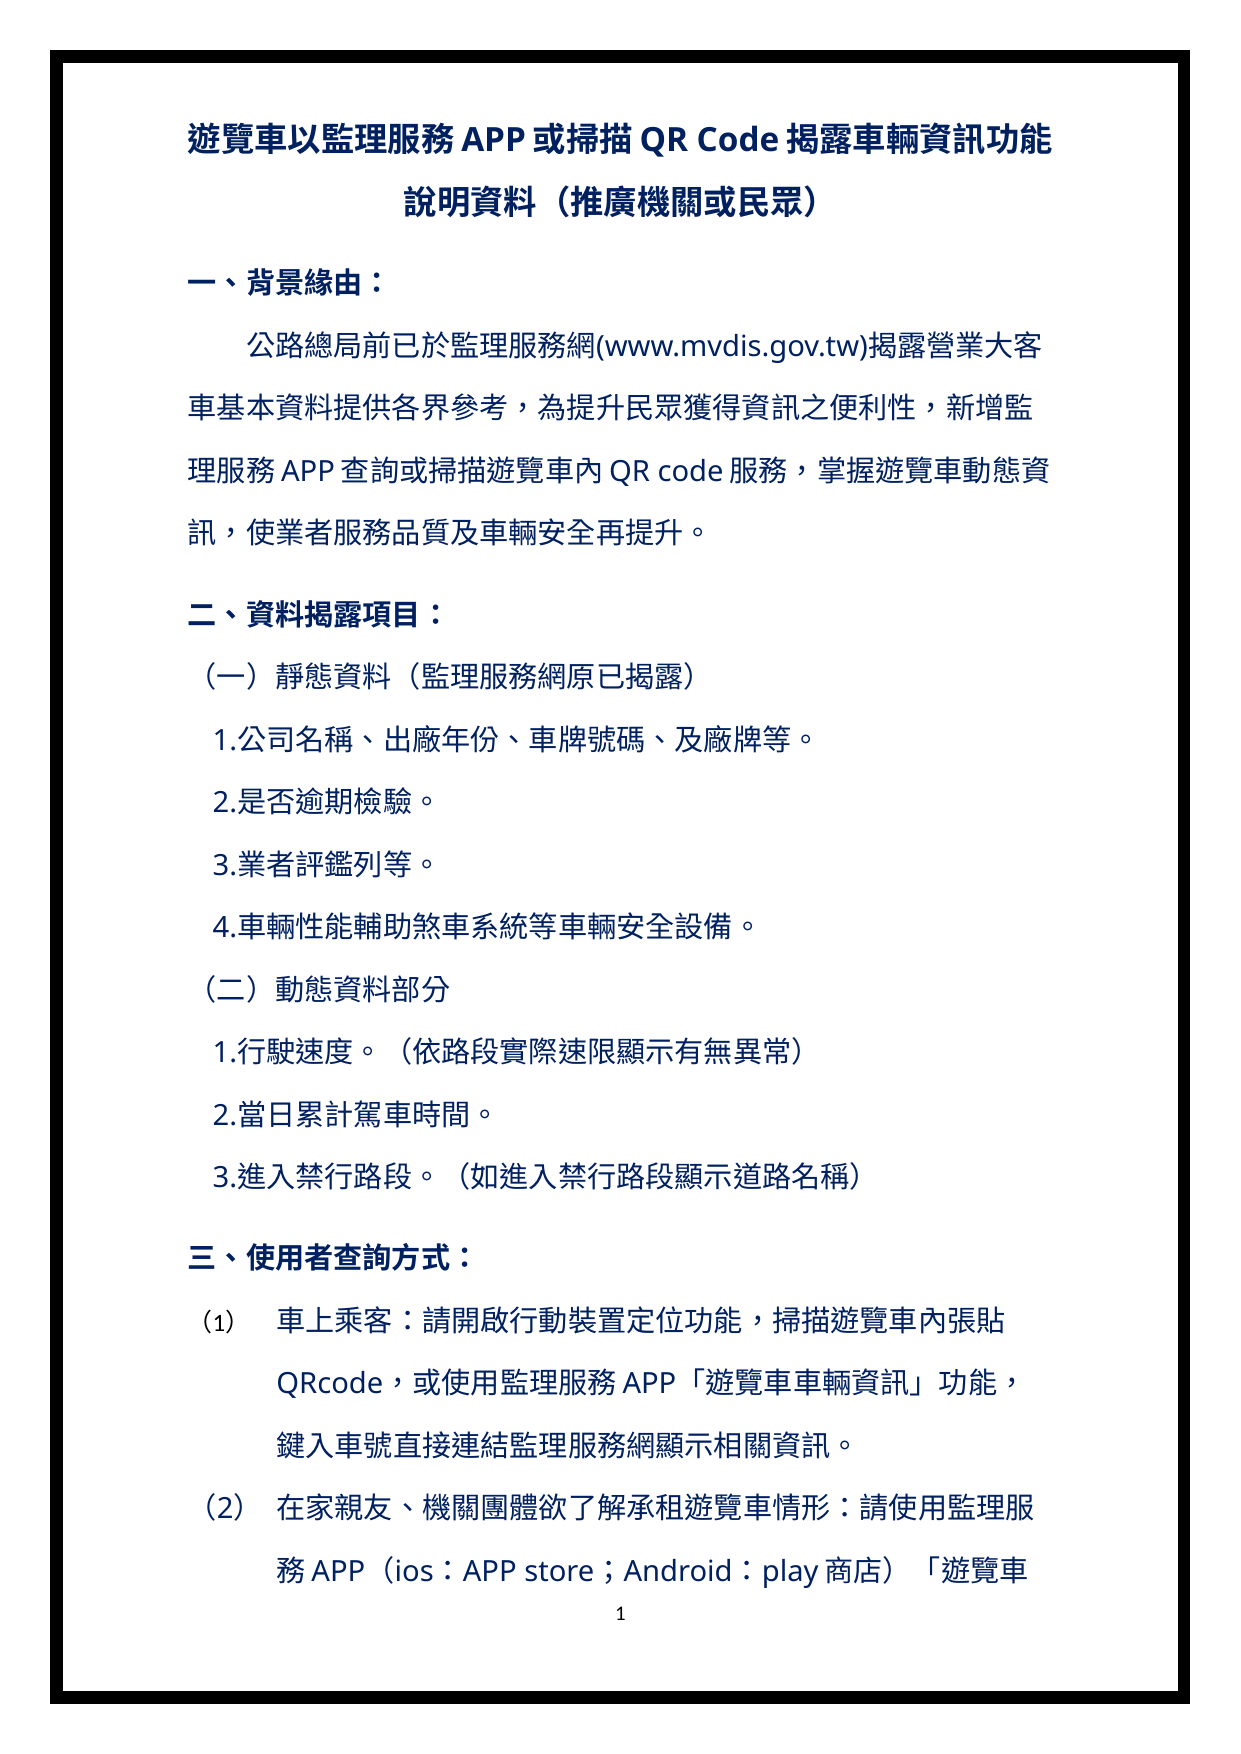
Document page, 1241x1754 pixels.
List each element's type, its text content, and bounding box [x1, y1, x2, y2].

text （二）動態資料部分 [187, 946, 1053, 1008]
list 在家親友、機關團體欲了解承租遊覽車情形：請使用監理服務APP（ios：APP store；Android：play商店）「遊覽車 [187, 1464, 1053, 1589]
text 三、使用者查詢方式： [187, 1214, 1053, 1277]
text 2.當日累計駕車時間。 [212, 1071, 1053, 1133]
text 遊覽車以監理服務APP或掃描QR Code揭露車輛資訊功能說明資料（推廣機關或民眾） [187, 96, 1053, 221]
list 車上乘客：請開啟行動裝置定位功能，掃描遊覽車內張貼QRcode，或使用監理服務APP「遊覽車車輛資訊」功能，鍵入車號直接連結監理服務網顯示相關資訊。 [187, 1277, 1053, 1464]
text 2.是否逾期檢驗。 [212, 758, 1053, 821]
text 1.行駛速度。（依路段實際速限顯示有無異常） [212, 1008, 1053, 1071]
text （一）靜態資料（監理服務網原已揭露） [187, 633, 1053, 696]
text 3.業者評鑑列等。 [212, 821, 1053, 883]
text 3.進入禁行路段。（如進入禁行路段顯示道路名稱） [212, 1133, 1053, 1196]
text 1.公司名稱、出廠年份、車牌號碼、及廠牌等。 [212, 696, 1053, 758]
text 二、資料揭露項目： [187, 571, 1053, 633]
text 公路總局前已於監理服務網(www.mvdis.gov.tw)揭露營業大客車基本資料提供各界參考，為提升民眾獲得資訊之便利性，新增監理服務APP查詢或掃描遊覽車內QR code服務，掌握遊覽車動態資訊，使業者服務品質及車輛安全再提升。 [187, 302, 1053, 552]
text 4.車輛性能輔助煞車系統等車輛安全設備。 [212, 883, 1053, 946]
text 一、背景緣由： [187, 239, 1053, 302]
